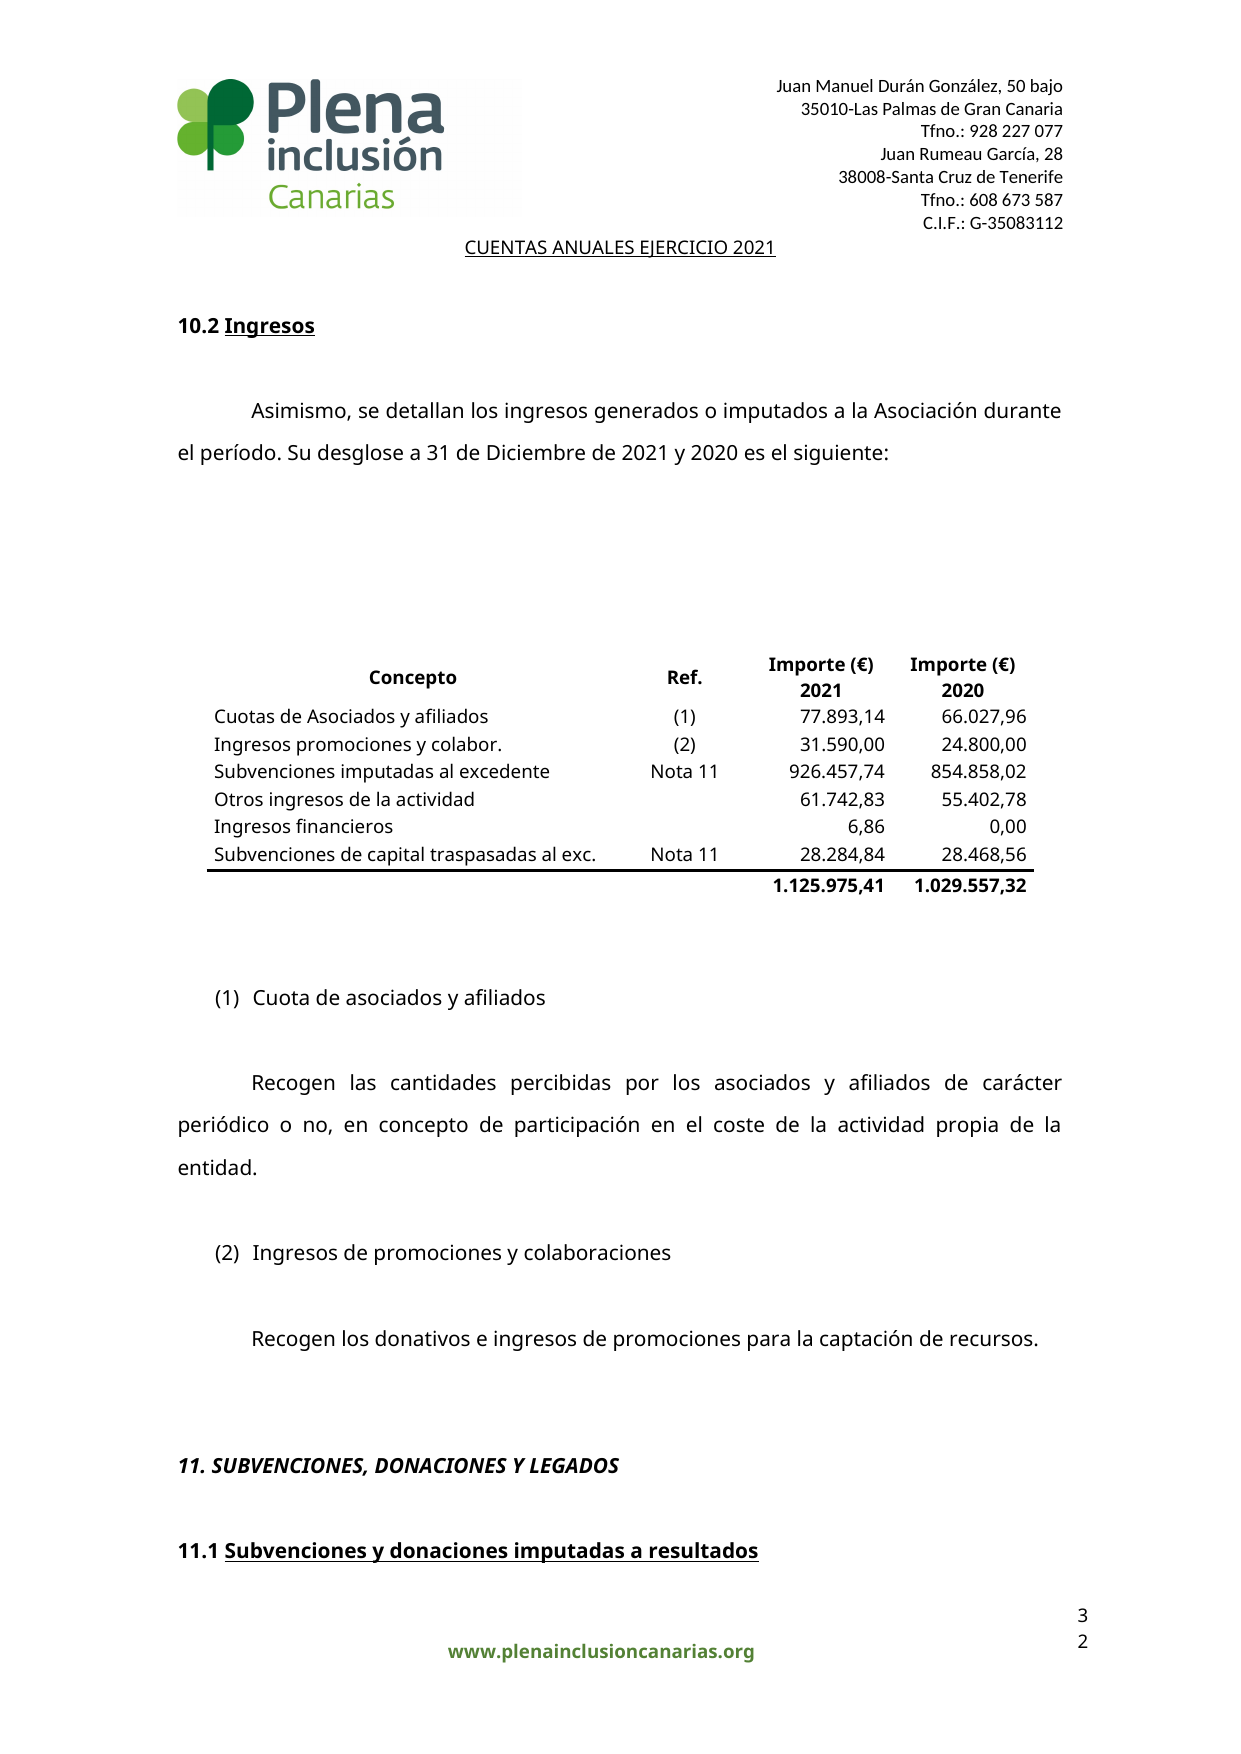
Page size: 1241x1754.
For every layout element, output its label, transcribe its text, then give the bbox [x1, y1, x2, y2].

table_cell Ingresos promociones y colabor. [207, 730, 619, 758]
text 10.2 Ingresos [177, 311, 1063, 339]
table_cell 28.468,56 [892, 840, 1034, 869]
table_cell [619, 785, 750, 813]
table_cell (1) [619, 703, 750, 730]
list Cuota de asociados y afiliados [215, 983, 1063, 1011]
table_cell [619, 872, 750, 898]
table_cell Nota 11 [619, 840, 750, 869]
table_header Concepto [207, 652, 619, 703]
table_header Ref. [619, 652, 750, 703]
table_cell 926.457,74 [750, 758, 892, 785]
text 11.1 Subvenciones y donaciones imputadas a resultados [177, 1537, 1063, 1565]
table_cell 1.029.557,32 [892, 872, 1034, 898]
table_cell 77.893,14 [750, 703, 892, 730]
text 11. SUBVENCIONES, DONACIONES Y LEGADOS [177, 1451, 1063, 1480]
text Recogen los donativos e ingresos de promociones para la captación de recursos. [177, 1324, 1063, 1352]
table_cell 6,86 [750, 813, 892, 840]
table_cell Otros ingresos de la actividad [207, 785, 619, 813]
table_cell 24.800,00 [892, 730, 1034, 758]
table_cell Subvenciones de capital traspasadas al exc. [207, 840, 619, 869]
table_cell 28.284,84 [750, 840, 892, 869]
table_cell 1.125.975,41 [750, 872, 892, 898]
table_header Importe (€) 2021 [750, 652, 892, 703]
list Ingresos de promociones y colaboraciones [215, 1238, 1063, 1267]
table_cell 0,00 [892, 813, 1034, 840]
table_cell 66.027,96 [892, 703, 1034, 730]
table_cell [619, 813, 750, 840]
table_cell Nota 11 [619, 758, 750, 785]
table_header Importe (€) 2020 [892, 652, 1034, 703]
table_cell 55.402,78 [892, 785, 1034, 813]
table_cell [207, 872, 619, 898]
text Recogen las cantidades percibidas por los asociados y afiliados de carácter periódico o no, en concepto de participación en el coste de la actividad propia de la entidad. [177, 1068, 1063, 1182]
table_cell Cuotas de Asociados y afiliados [207, 703, 619, 730]
text Asimismo, se detallan los ingresos generados o imputados a la Asociación durante el período. Su desglose a 31 de Diciembre de 2021 y 2020 es el siguiente: [177, 396, 1063, 467]
table_cell (2) [619, 730, 750, 758]
table_cell 854.858,02 [892, 758, 1034, 785]
table_cell Ingresos financieros [207, 813, 619, 840]
table_cell 61.742,83 [750, 785, 892, 813]
table_cell 31.590,00 [750, 730, 892, 758]
table_cell Subvenciones imputadas al excedente [207, 758, 619, 785]
